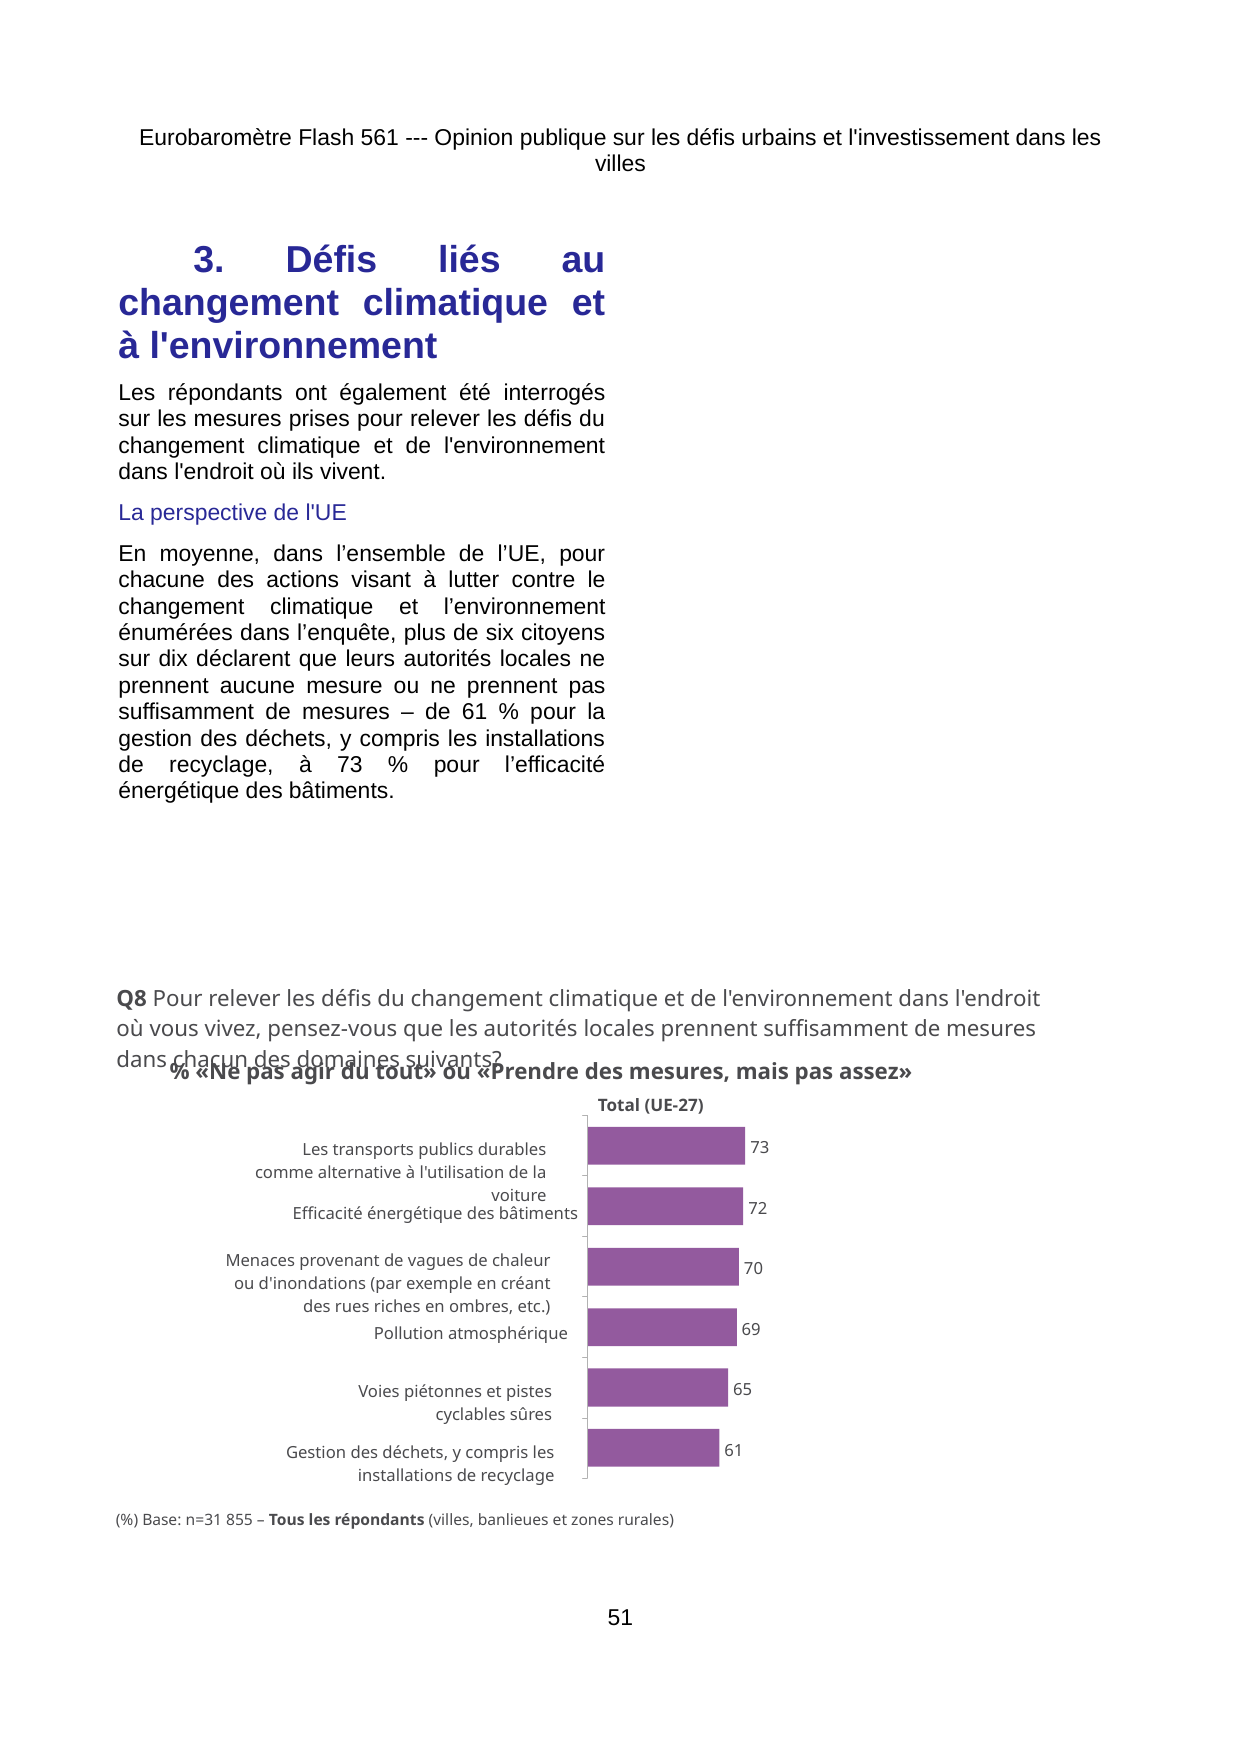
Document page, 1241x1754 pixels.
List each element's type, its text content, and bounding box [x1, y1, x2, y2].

text En moyenne, dans l’ensemble de l’UE, pour chacune des actions visant à lutter contre le changement climatique et l’environnement énumérées dans l’enquête, plus de six citoyens sur dix déclarent que leurs autorités locales ne prennent aucune mesure ou ne prennent pas suffisamment de mesures – de 61 % pour la gestion des déchets, y compris les installations de recyclage, à 73 % pour l’efficacité énergétique des bâtiments. [118, 540, 605, 803]
subtitle 3. Défis liés au changement climatique et à l'environnement [118, 237, 605, 367]
text La perspective de l'UE [118, 499, 605, 525]
text Les répondants ont également été interrogés sur les mesures prises pour relever les défis du changement climatique et de l'environnement dans l'endroit où ils vivent. [118, 379, 605, 484]
